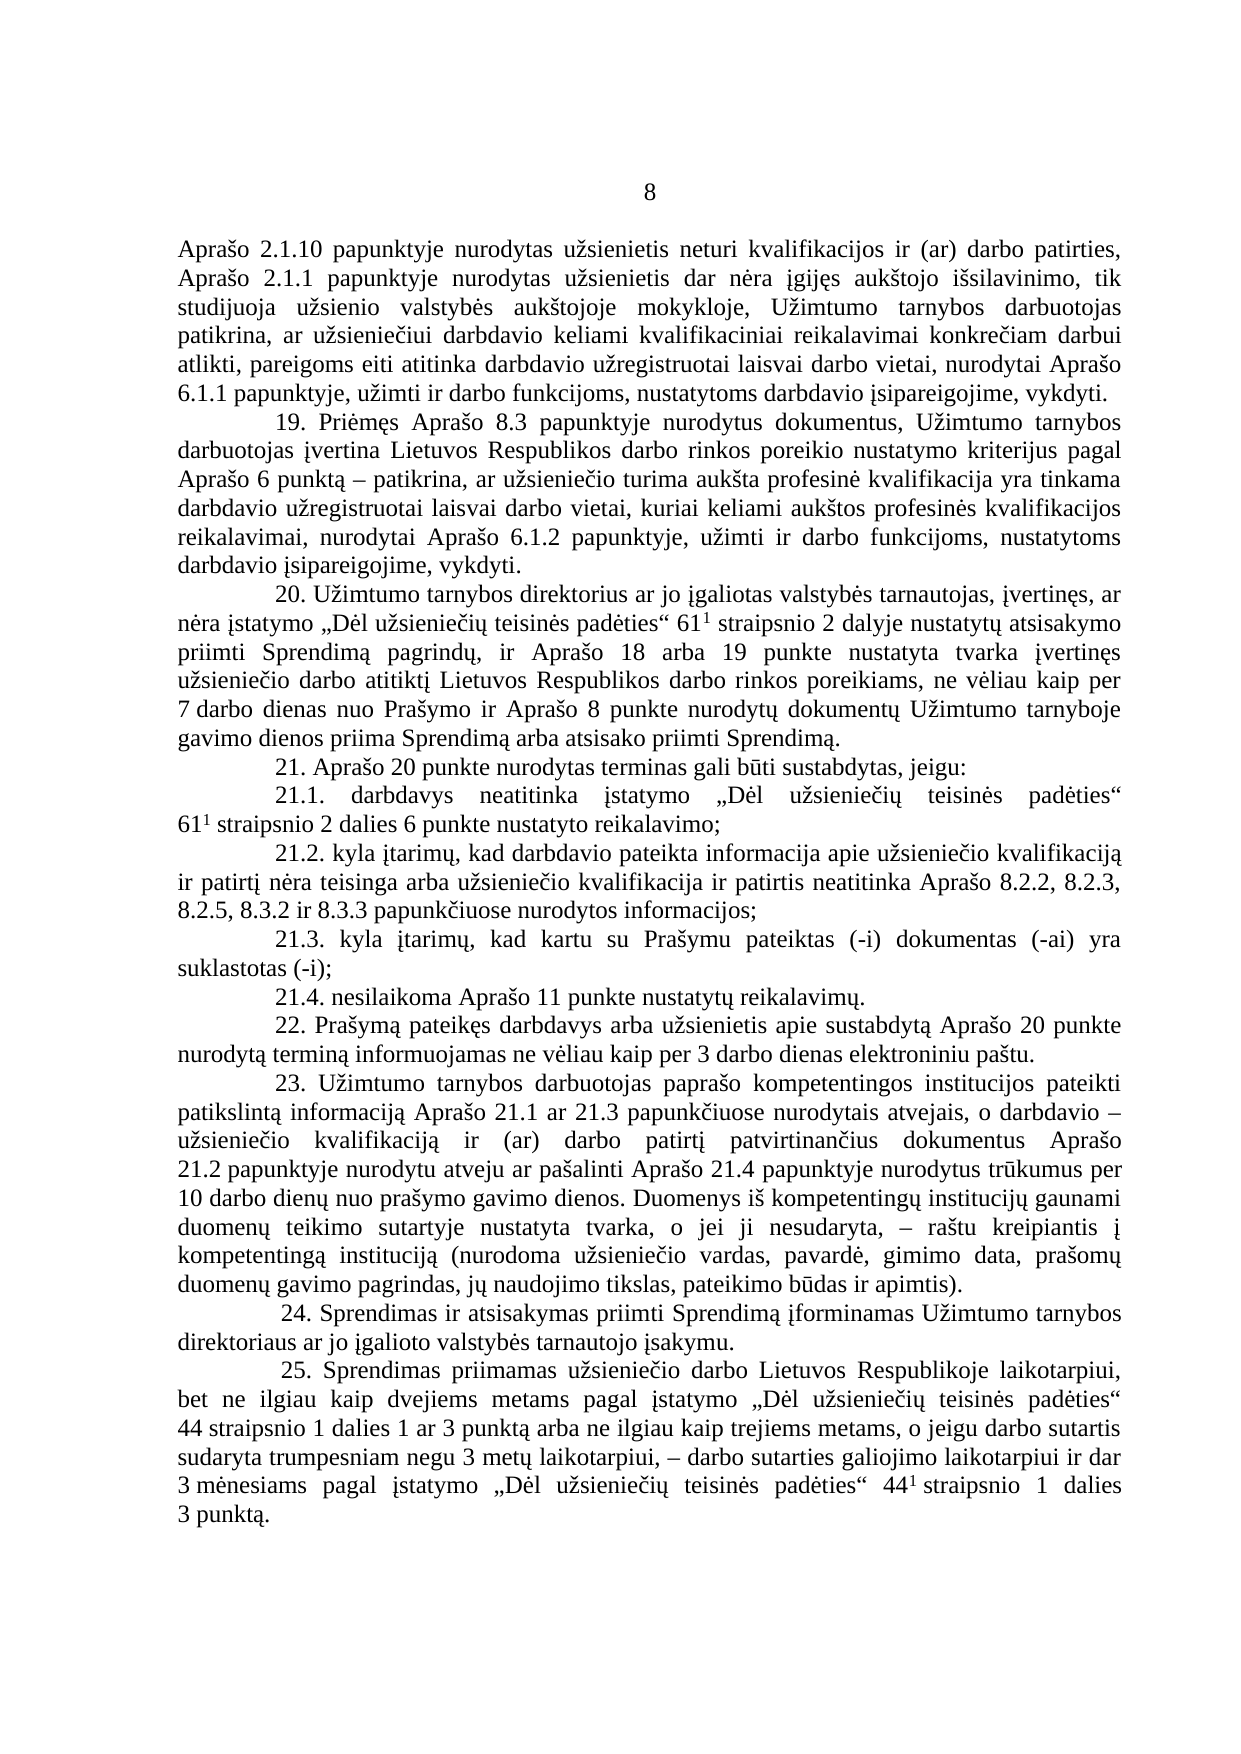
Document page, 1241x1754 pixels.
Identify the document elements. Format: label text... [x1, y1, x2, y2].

text 21.1. darbdavys neatitinka įstatymo „Dėl užsieniečių teisinės padėties“ 611 straipsnio 2 dalies 6 punkte nustatyto reikalavimo; [177, 781, 1122, 838]
text 21.3. kyla įtarimų, kad kartu su Prašymu pateiktas (-i) dokumentas (-ai) yra suklastotas (-i); [177, 924, 1122, 982]
text 21.4. nesilaikoma Aprašo 11 punkte nustatytų reikalavimų. [177, 982, 1122, 1011]
text 20. Užimtumo tarnybos direktorius ar jo įgaliotas valstybės tarnautojas, įvertinęs, ar nėra įstatymo „Dėl užsieniečių teisinės padėties“ 611 straipsnio 2 dalyje nustatytų atsisakymo priimti Sprendimą pagrindų, ir Aprašo 18 arba 19 punkte nustatyta tvarka įvertinęs užsieniečio darbo atitiktį Lietuvos Respublikos darbo rinkos poreikiams, ne vėliau kaip per 7 darbo dienas nuo Prašymo ir Aprašo 8 punkte nurodytų dokumentų Užimtumo tarnyboje gavimo dienos priima Sprendimą arba atsisako priimti Sprendimą. [177, 579, 1122, 752]
text 21. Aprašo 20 punkte nurodytas terminas gali būti sustabdytas, jeigu: [177, 752, 1122, 781]
text 25. Sprendimas priimamas užsieniečio darbo Lietuvos Respublikoje laikotarpiui, bet ne ilgiau kaip dvejiems metams pagal įstatymo „Dėl užsieniečių teisinės padėties“ 44 straipsnio 1 dalies 1 ar 3 punktą arba ne ilgiau kaip trejiems metams, o jeigu darbo sutartis sudaryta trumpesniam negu 3 metų laikotarpiui, – darbo sutarties galiojimo laikotarpiui ir dar 3 mėnesiams pagal įstatymo „Dėl užsieniečių teisinės padėties“ 441 straipsnio 1 dalies 3 punktą. [177, 1356, 1122, 1528]
text 23. Užimtumo tarnybos darbuotojas paprašo kompetentingos institucijos pateikti patikslintą informaciją Aprašo 21.1 ar 21.3 papunkčiuose nurodytais atvejais, o darbdavio – užsieniečio kvalifikaciją ir (ar) darbo patirtį patvirtinančius dokumentus Aprašo 21.2 papunktyje nurodytu atveju ar pašalinti Aprašo 21.4 papunktyje nurodytus trūkumus per 10 darbo dienų nuo prašymo gavimo dienos. Duomenys iš kompetentingų institucijų gaunami duomenų teikimo sutartyje nustatyta tvarka, o jei ji nesudaryta, ‒ raštu kreipiantis į kompetentingą instituciją (nurodoma užsieniečio vardas, pavardė, gimimo data, prašomų duomenų gavimo pagrindas, jų naudojimo tikslas, pateikimo būdas ir apimtis). [177, 1068, 1122, 1298]
text 19. Priėmęs Aprašo 8.3 papunktyje nurodytus dokumentus, Užimtumo tarnybos darbuotojas įvertina Lietuvos Respublikos darbo rinkos poreikio nustatymo kriterijus pagal Aprašo 6 punktą – patikrina, ar užsieniečio turima aukšta profesinė kvalifikacija yra tinkama darbdavio užregistruotai laisvai darbo vietai, kuriai keliami aukštos profesinės kvalifikacijos reikalavimai, nurodytai Aprašo 6.1.2 papunktyje, užimti ir darbo funkcijoms, nustatytoms darbdavio įsipareigojime, vykdyti. [177, 407, 1122, 579]
text Aprašo 2.1.10 papunktyje nurodytas užsienietis neturi kvalifikacijos ir (ar) darbo patirties, Aprašo 2.1.1 papunktyje nurodytas užsienietis dar nėra įgijęs aukštojo išsilavinimo, tik studijuoja užsienio valstybės aukštojoje mokykloje, Užimtumo tarnybos darbuotojas patikrina, ar užsieniečiui darbdavio keliami kvalifikaciniai reikalavimai konkrečiam darbui atlikti, pareigoms eiti atitinka darbdavio užregistruotai laisvai darbo vietai, nurodytai Aprašo 6.1.1 papunktyje, užimti ir darbo funkcijoms, nustatytoms darbdavio įsipareigojime, vykdyti. [177, 234, 1122, 407]
text 22. Prašymą pateikęs darbdavys arba užsienietis apie sustabdytą Aprašo 20 punkte nurodytą terminą informuojamas ne vėliau kaip per 3 darbo dienas elektroniniu paštu. [177, 1011, 1122, 1068]
text 24. Sprendimas ir atsisakymas priimti Sprendimą įforminamas Užimtumo tarnybos direktoriaus ar jo įgalioto valstybės tarnautojo įsakymu. [177, 1298, 1122, 1356]
text 21.2. kyla įtarimų, kad darbdavio pateikta informacija apie užsieniečio kvalifikaciją ir patirtį nėra teisinga arba užsieniečio kvalifikacija ir patirtis neatitinka Aprašo 8.2.2, 8.2.3, 8.2.5, 8.3.2 ir 8.3.3 papunkčiuose nurodytos informacijos; [177, 838, 1122, 924]
